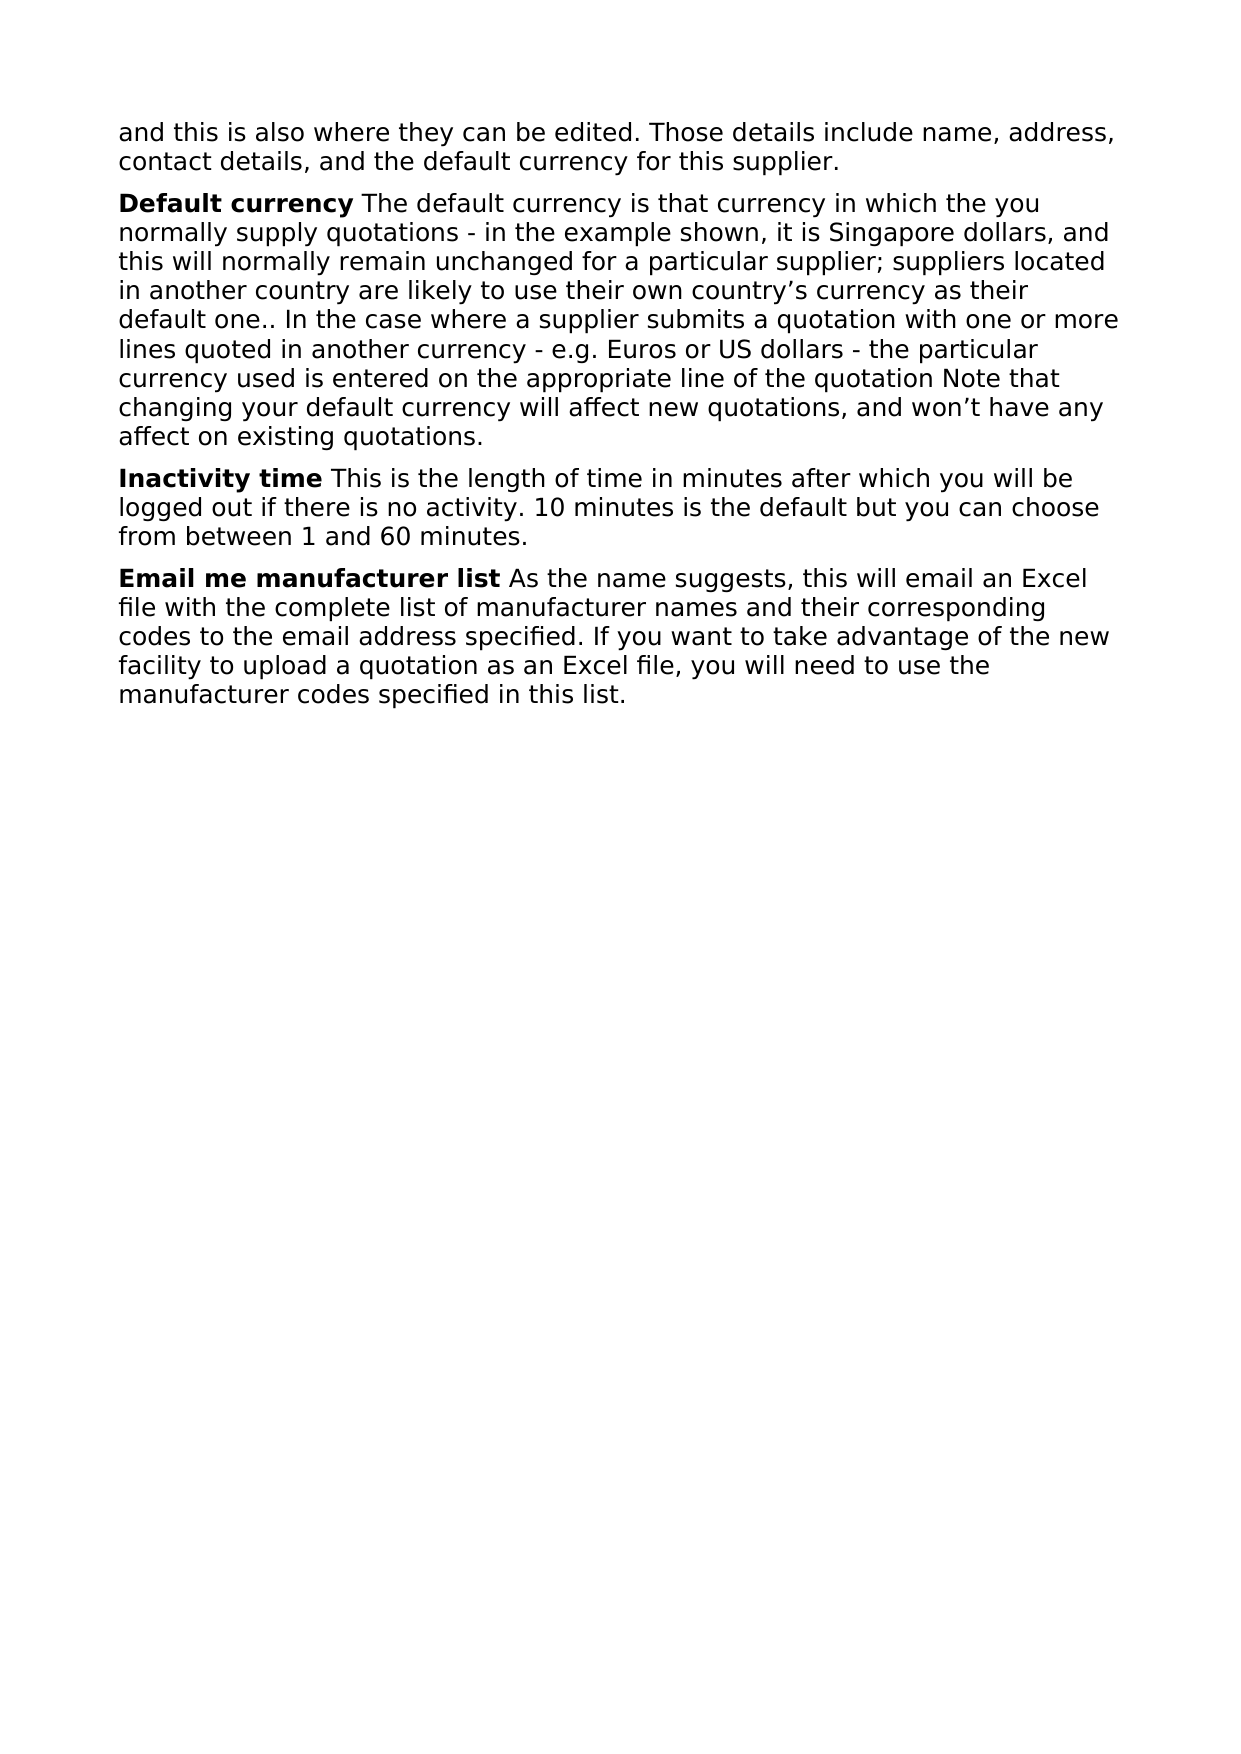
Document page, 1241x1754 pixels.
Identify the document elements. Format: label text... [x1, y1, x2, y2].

text Default currency The default currency is that currency in which the you normally supply quotations - in the example shown, it is Singapore dollars, and this will normally remain unchanged for a particular supplier; suppliers located in another country are likely to use their own country’s currency as their default one.. In the case where a supplier submits a quotation with one or more lines quoted in another currency - e.g. Euros or US dollars - the particular currency used is entered on the appropriate line of the quotation Note that changing your default currency will affect new quotations, and won’t have any affect on existing quotations. [118, 189, 1122, 451]
text Email me manufacturer list As the name suggests, this will email an Excel file with the complete list of manufacturer names and their corresponding codes to the email address specified. If you want to take advantage of the new facility to upload a quotation as an Excel file, you will need to use the manufacturer codes specified in this list. [118, 564, 1122, 710]
text and this is also where they can be edited. Those details include name, address, contact details, and the default currency for this supplier. [118, 118, 1122, 176]
text Inactivity time This is the length of time in minutes after which you will be logged out if there is no activity. 10 minutes is the default but you can choose from between 1 and 60 minutes. [118, 464, 1122, 551]
